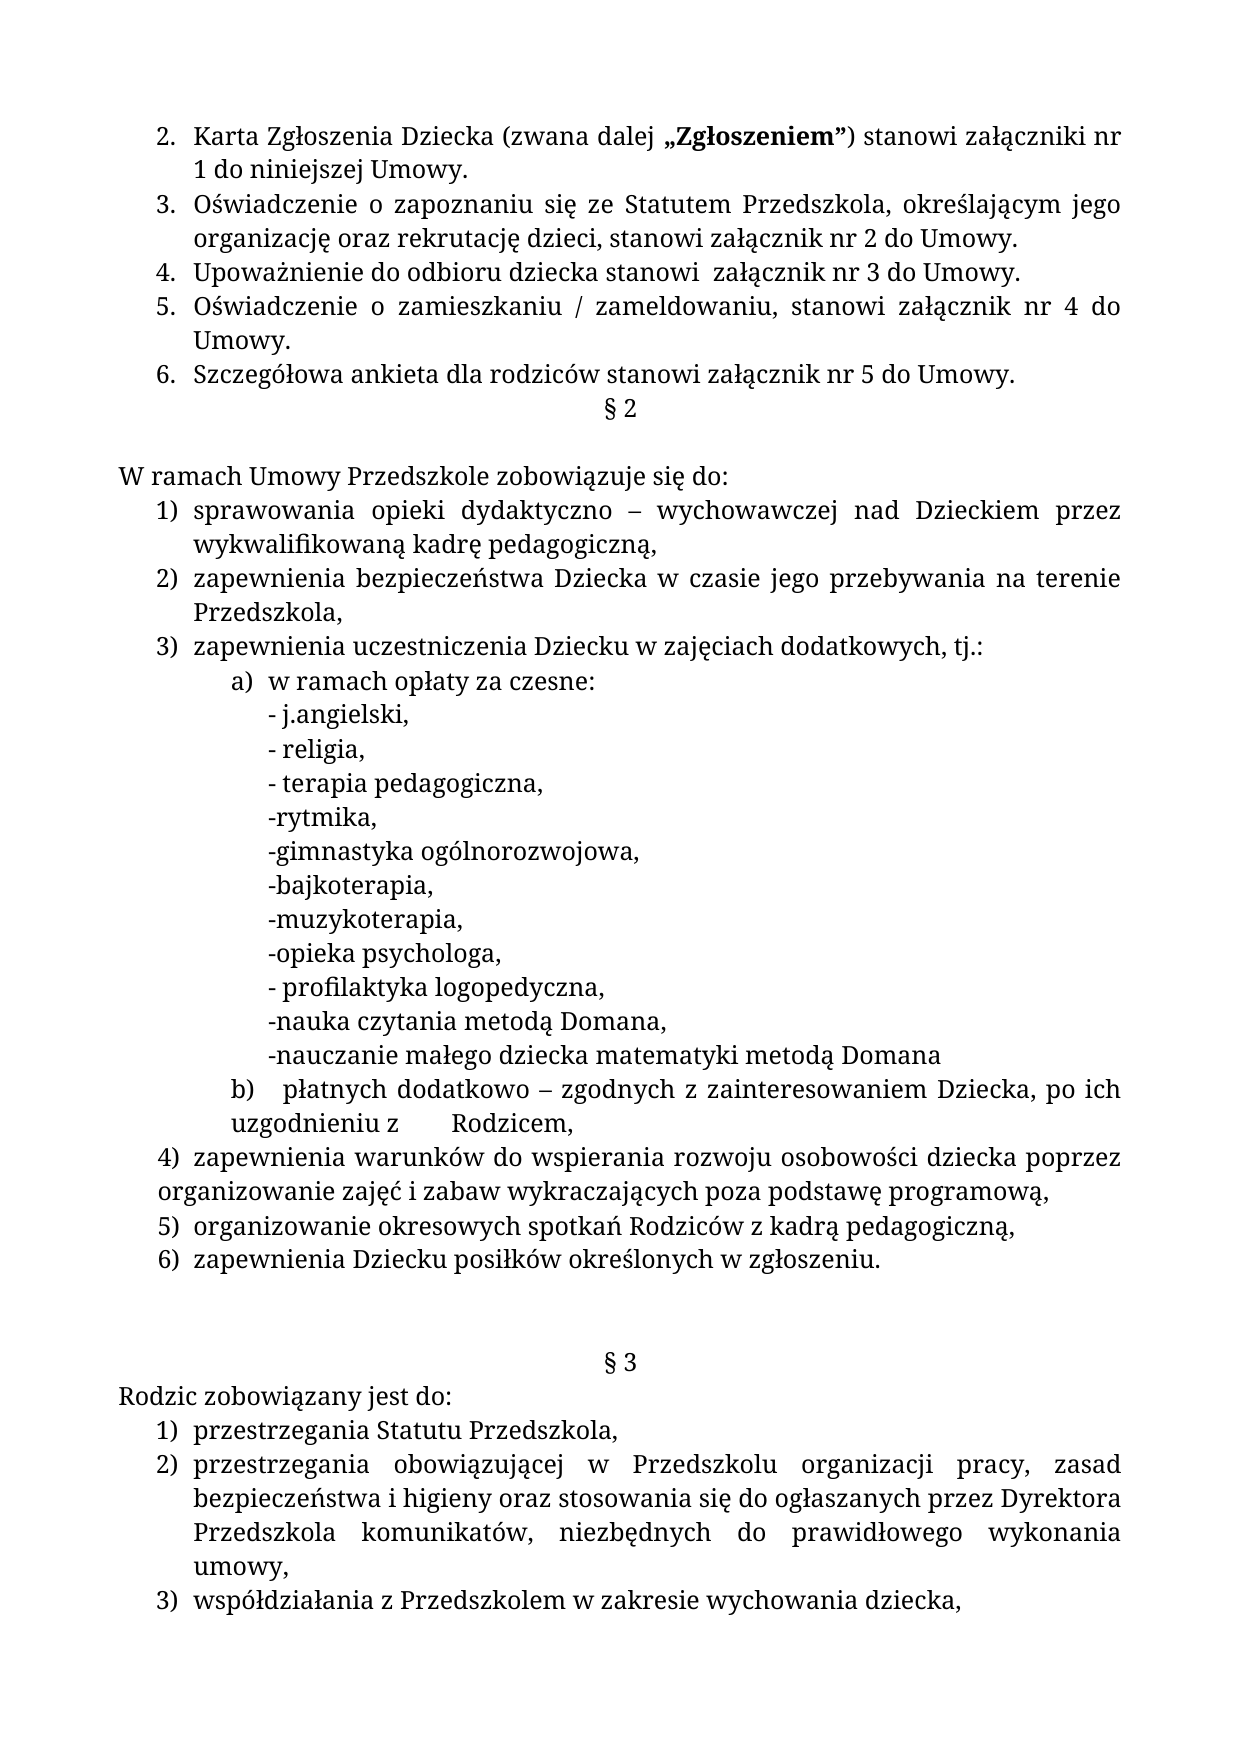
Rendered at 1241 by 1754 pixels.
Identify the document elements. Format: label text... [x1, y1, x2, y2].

list - profilaktyka logopedyczna, [268, 970, 1122, 1004]
list przestrzegania obowiązującej w Przedszkolu organizacji pracy, zasad bezpieczeństwa i higieny oraz stosowania się do ogłaszanych przez Dyrektora Przedszkola komunikatów, niezbędnych do prawidłowego wykonania umowy, [156, 1447, 1122, 1583]
list zapewnienia warunków do wspierania rozwoju osobowości dziecka poprzez organizowanie zajęć i zabaw wykraczających poza podstawę programową, [157, 1140, 1122, 1208]
list Karta Zgłoszenia Dziecka (zwana dalej „Zgłoszeniem”) stanowi załączniki nr 1 do niniejszej Umowy. [156, 118, 1122, 186]
list -muzykoterapia, [268, 902, 1122, 936]
list -bajkoterapia, [268, 867, 1122, 902]
list -gimnastyka ogólnorozwojowa, [268, 833, 1122, 867]
list zapewnienia bezpieczeństwa Dziecka w czasie jego przebywania na terenie Przedszkola, [156, 561, 1122, 629]
text § 2 [118, 391, 1122, 425]
text Rodzic zobowiązany jest do: [118, 1378, 1122, 1412]
text W ramach Umowy Przedszkole zobowiązuje się do: [118, 459, 1122, 493]
list organizowanie okresowych spotkań Rodziców z kadrą pedagogiczną, [157, 1208, 1122, 1242]
list -rytmika, [268, 799, 1122, 833]
list -nauka czytania metodą Domana, [268, 1004, 1122, 1038]
list Oświadczenie o zamieszkaniu / zameldowaniu, stanowi załącznik nr 4 do Umowy. [156, 288, 1122, 357]
list w ramach opłaty za czesne: [231, 663, 1122, 697]
list sprawowania opieki dydaktyczno – wychowawczej nad Dzieckiem przez wykwalifikowaną kadrę pedagogiczną, [156, 493, 1122, 561]
list -opieka psychologa, [268, 936, 1122, 970]
list - religia, [268, 731, 1122, 765]
list Upoważnienie do odbioru dziecka stanowi załącznik nr 3 do Umowy. [156, 254, 1122, 288]
list zapewnienia Dziecku posiłków określonych w zgłoszeniu. [157, 1242, 1122, 1276]
list przestrzegania Statutu Przedszkola, [156, 1412, 1122, 1447]
text § 3 [118, 1344, 1122, 1378]
list b) płatnych dodatkowo – zgodnych z zainteresowaniem Dziecka, po ich uzgodnieniu z Rodzicem, [231, 1072, 1122, 1140]
list współdziałania z Przedszkolem w zakresie wychowania dziecka, [156, 1583, 1122, 1617]
list zapewnienia uczestniczenia Dziecku w zajęciach dodatkowych, tj.: [156, 629, 1122, 663]
list -nauczanie małego dziecka matematyki metodą Domana [268, 1038, 1122, 1072]
list - j.angielski, [231, 697, 1122, 731]
list - terapia pedagogiczna, [268, 765, 1122, 799]
list Oświadczenie o zapoznaniu się ze Statutem Przedszkola, określającym jego organizację oraz rekrutację dzieci, stanowi załącznik nr 2 do Umowy. [156, 186, 1122, 254]
list Szczegółowa ankieta dla rodziców stanowi załącznik nr 5 do Umowy. [156, 357, 1122, 391]
